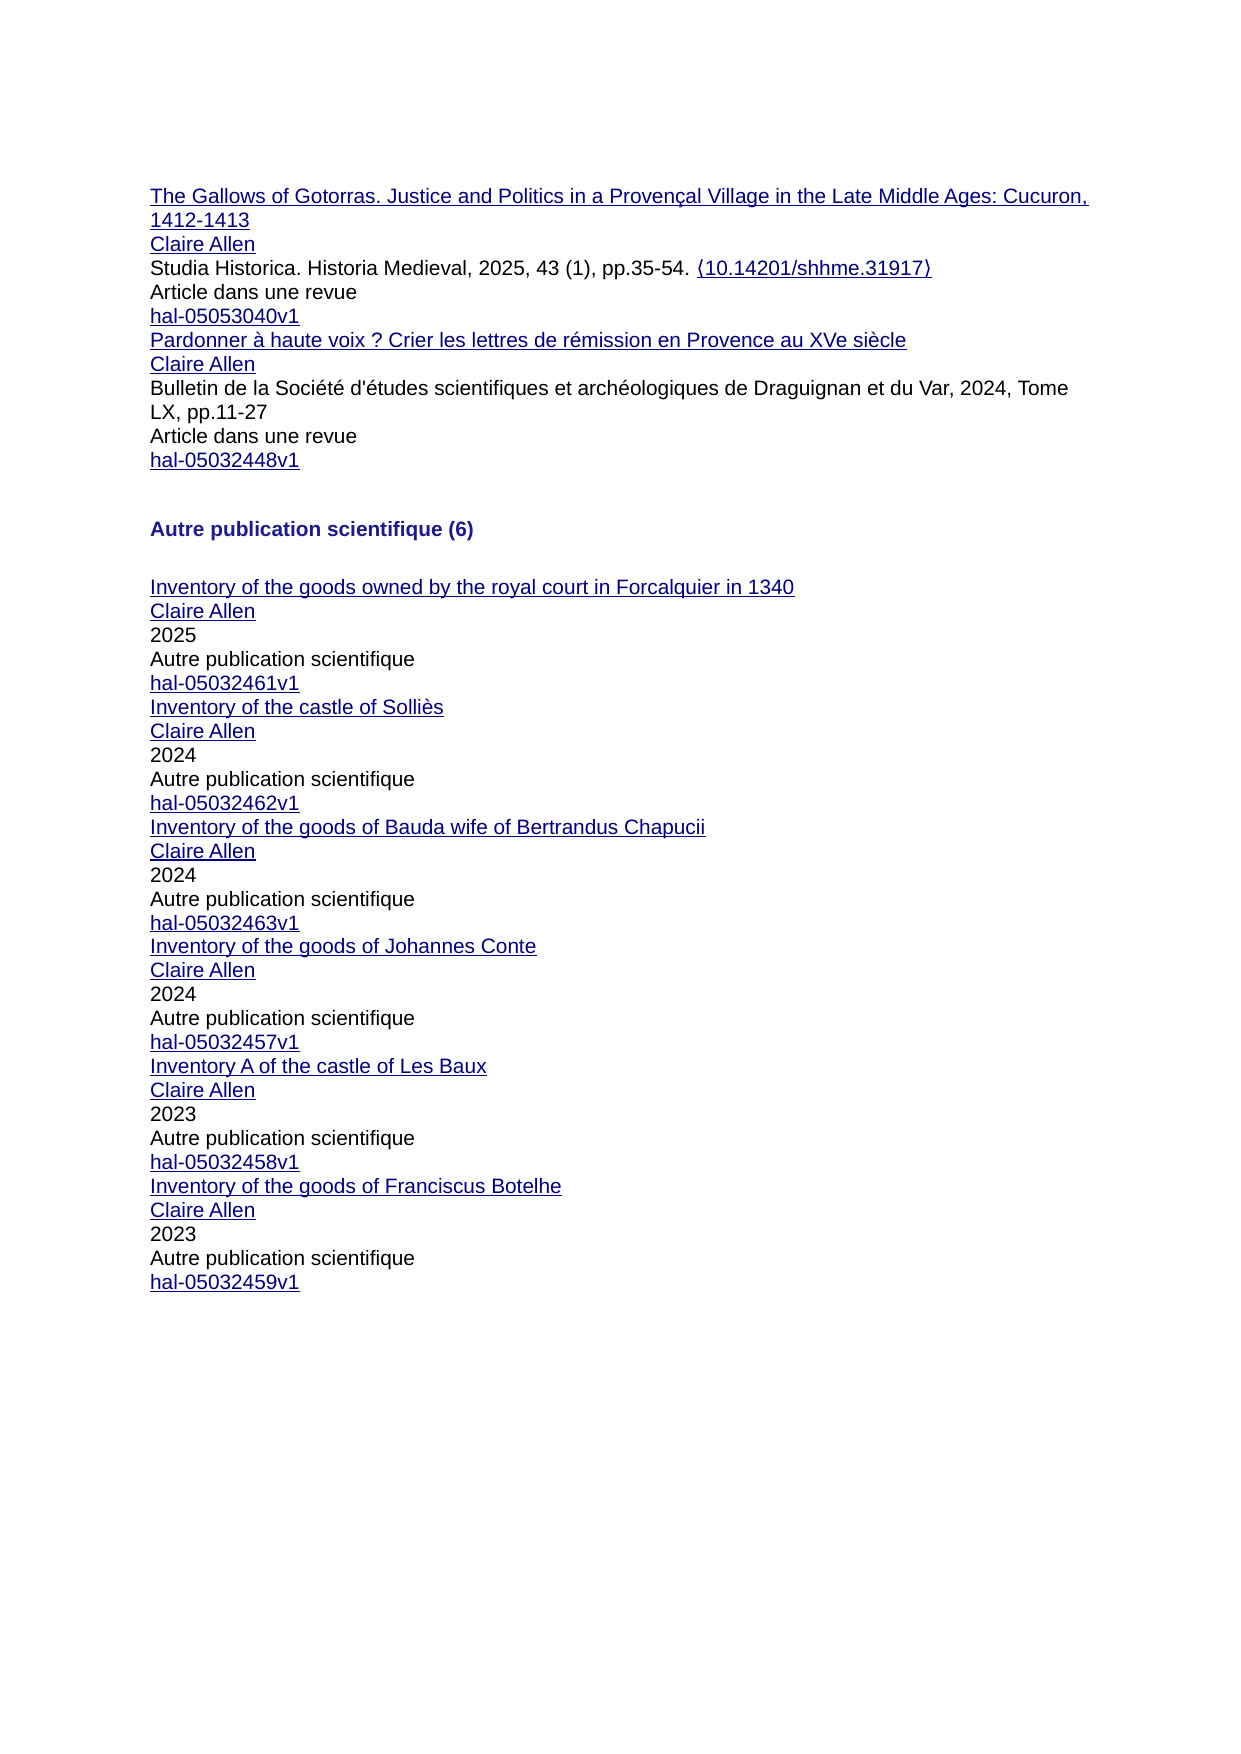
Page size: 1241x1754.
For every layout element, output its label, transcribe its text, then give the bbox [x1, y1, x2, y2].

subtitle Autre publication scientifique (6) [150, 517, 1090, 541]
table_cell Inventory A of the castle of Les Baux Claire Allen 2023 Autre publication scientifique hal-05032458v1 [150, 1054, 1090, 1174]
table_cell Inventory of the goods of Johannes Conte Claire Allen 2024 Autre publication scientifique hal-05032457v1 [150, 934, 1090, 1054]
table_cell Inventory of the castle of Solliès Claire Allen 2024 Autre publication scientifique hal-05032462v1 [150, 695, 1090, 814]
table_cell Inventory of the goods of Bauda wife of Bertrandus Chapucii Claire Allen 2024 Autre publication scientifique hal-05032463v1 [150, 815, 1090, 934]
table_header The Gallows of Gotorras. Justice and Politics in a Provençal Village in the Late Middle Ages: Cucuron, 1412-1413 Claire Allen Studia Historica. Historia Medieval, 2025, 43 (1), pp.35-54. ⟨10.14201/shhme.31917⟩ Article dans une revue hal-05053040v1 [150, 184, 1090, 328]
table_cell Inventory of the goods of Franciscus Botelhe Claire Allen 2023 Autre publication scientifique hal-05032459v1 [150, 1174, 1090, 1294]
table_header Inventory of the goods owned by the royal court in Forcalquier in 1340 Claire Allen 2025 Autre publication scientifique hal-05032461v1 [150, 575, 1090, 695]
table_cell Pardonner à haute voix ? Crier les lettres de rémission en Provence au XVe siècle Claire Allen Bulletin de la Société d'études scientifiques et archéologiques de Draguignan et du Var, 2024, Tome LX, pp.11-27 Article dans une revue hal-05032448v1 [150, 328, 1090, 472]
